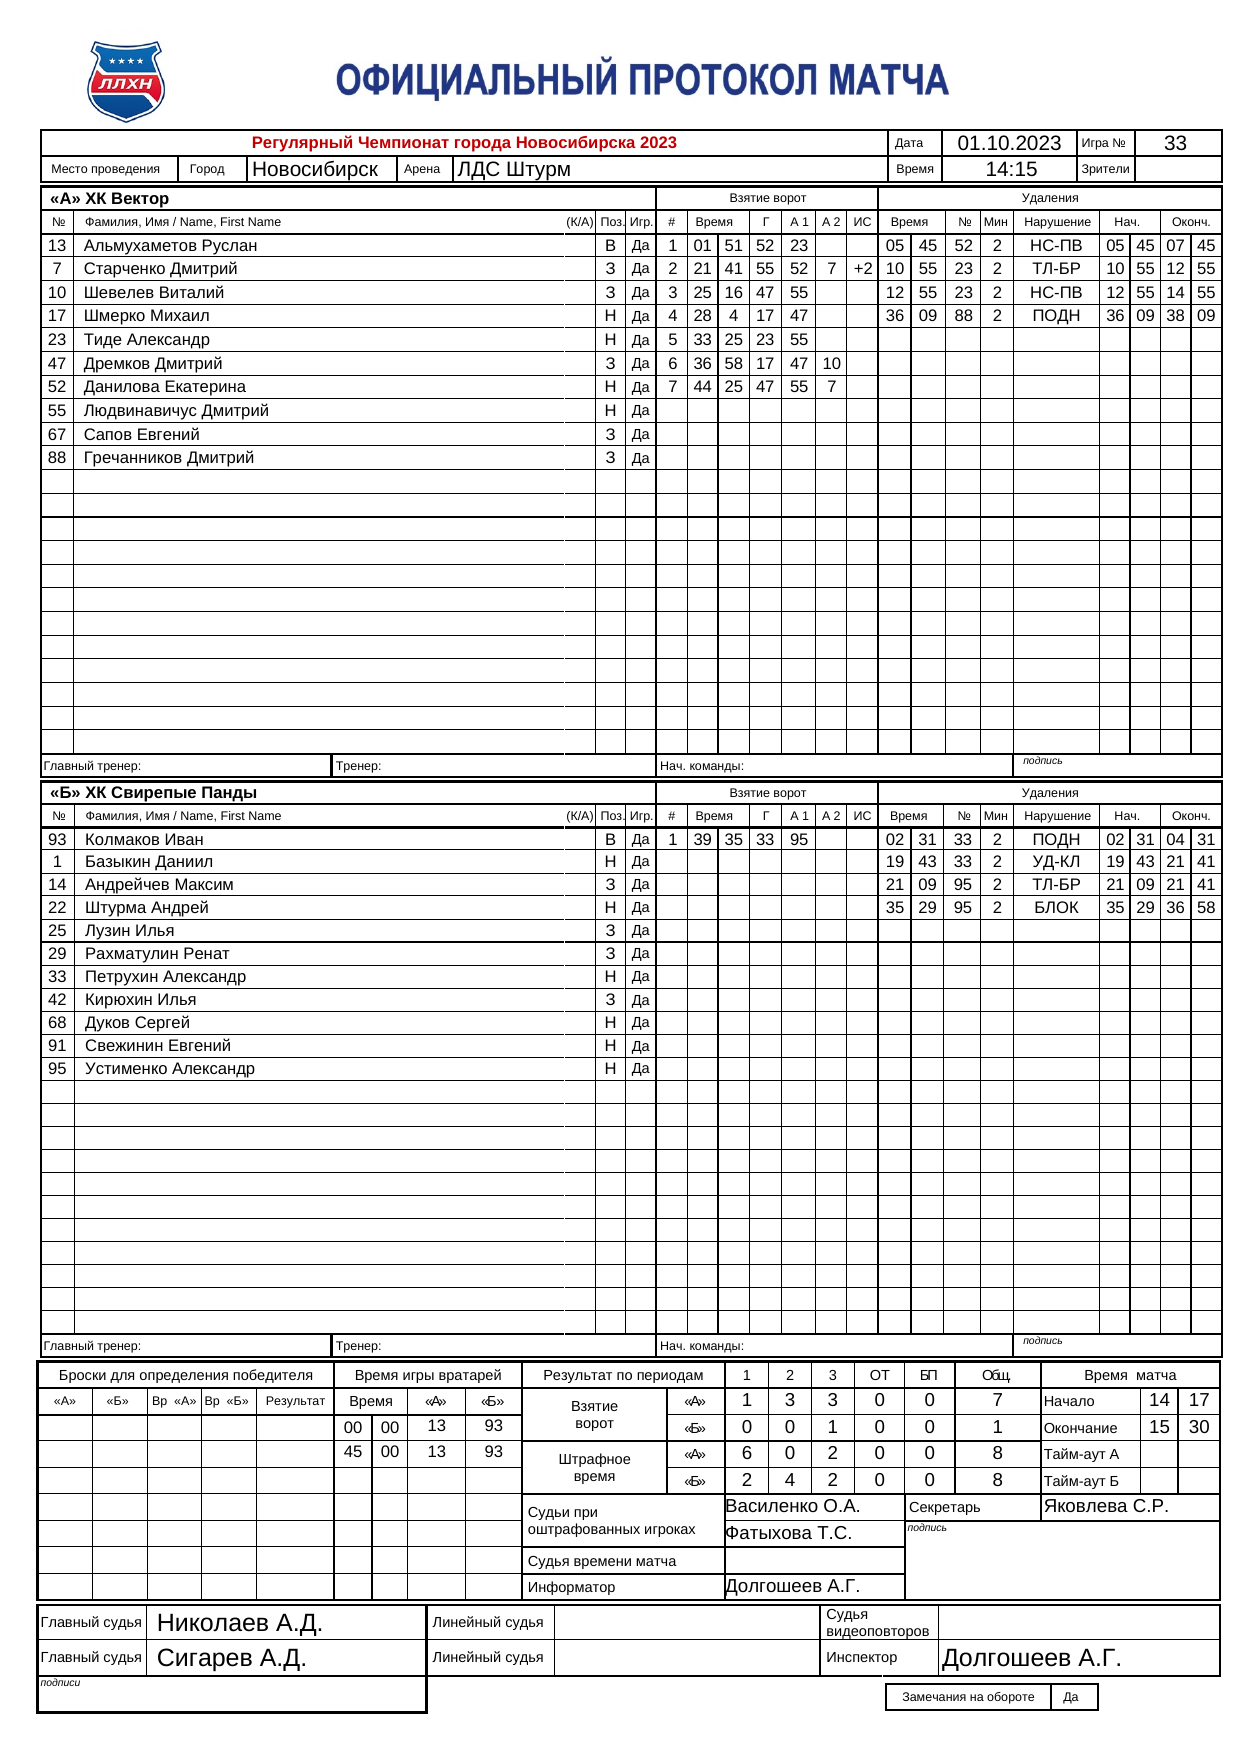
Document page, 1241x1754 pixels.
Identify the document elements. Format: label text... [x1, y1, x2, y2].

table_cell [719, 494, 749, 516]
table_cell [847, 565, 877, 587]
table_cell [879, 541, 910, 564]
table_cell [944, 1058, 980, 1079]
table_cell 39 [688, 829, 717, 849]
table_cell [946, 636, 980, 658]
table_cell [1141, 1468, 1177, 1493]
table_cell 44 [688, 376, 717, 398]
table_cell ИС [847, 805, 877, 826]
table_cell [657, 423, 687, 445]
table_cell [148, 1416, 201, 1440]
table_cell [74, 588, 564, 611]
table_cell 6 [726, 1442, 768, 1467]
table_cell Линейный судья [428, 1640, 554, 1675]
table_cell [1100, 352, 1129, 374]
table_cell [1161, 541, 1190, 564]
table_cell [847, 1081, 877, 1103]
table_cell [912, 1173, 943, 1195]
table_cell [944, 1288, 980, 1310]
table_cell [42, 1150, 74, 1172]
table_cell Яковлева С.Р. [1042, 1495, 1219, 1520]
table_cell [782, 874, 815, 895]
table_cell [816, 707, 846, 729]
table_cell [1161, 920, 1190, 941]
table_cell 22 [42, 896, 74, 918]
table_cell [1131, 446, 1160, 469]
table_cell 2 [981, 850, 1013, 872]
table_cell Лузин Илья [75, 920, 564, 941]
table_cell 52 [750, 235, 781, 256]
table_cell [1100, 1265, 1129, 1287]
table_cell Рахматулин Ренат [75, 943, 564, 964]
table_cell (К/А) [565, 805, 595, 826]
table_header Время игры вратарей [335, 1363, 521, 1387]
table_cell [688, 1196, 717, 1218]
table_cell 17 [1179, 1389, 1219, 1413]
table_cell [148, 1574, 201, 1599]
table_cell НС-ПВ [1014, 235, 1099, 256]
table_cell [946, 707, 980, 729]
table_cell Дуков Сергей [75, 1012, 564, 1033]
table_cell [688, 1150, 717, 1172]
table_cell «Б» [93, 1389, 147, 1413]
table_cell 0 [905, 1415, 954, 1440]
table_cell Тайм-аут А [1042, 1441, 1140, 1467]
table_cell [847, 305, 877, 327]
table_cell [912, 1288, 943, 1310]
table_cell [750, 1127, 781, 1149]
table_cell 47 [750, 376, 781, 398]
table_cell [1192, 989, 1221, 1011]
table_cell 25 [719, 328, 749, 351]
table_cell [879, 612, 910, 634]
table_header Взятие ворот [657, 783, 877, 803]
table_cell [688, 518, 717, 540]
table_cell [912, 399, 945, 422]
table_cell УД-КЛ [1014, 850, 1099, 872]
table_cell [42, 636, 73, 658]
table_cell [944, 943, 980, 964]
table_cell Окончание [1042, 1415, 1140, 1440]
table_cell [657, 1012, 687, 1033]
table_cell 28 [688, 305, 717, 327]
table_cell Вр «Б» [202, 1389, 256, 1413]
table_cell [148, 1494, 201, 1520]
table_cell ТЛ-БР [1014, 874, 1099, 895]
table_cell А 2 [816, 805, 846, 826]
table_cell 95 [944, 896, 980, 918]
table_cell [981, 565, 1013, 587]
table_cell [565, 943, 595, 964]
table_cell [1192, 659, 1221, 682]
table_cell [912, 423, 945, 445]
table_cell Оконч. [1161, 211, 1221, 233]
table_cell [750, 588, 781, 611]
table_cell [944, 1012, 980, 1033]
table_cell [1161, 470, 1190, 493]
table_cell [657, 1173, 687, 1195]
table_cell Да [626, 966, 655, 987]
table_cell № [946, 211, 980, 233]
table_cell [981, 1104, 1013, 1126]
table_cell 33 [944, 850, 980, 872]
table_cell [596, 541, 625, 564]
table_cell [782, 850, 815, 872]
table_cell [879, 1127, 910, 1149]
table_cell [42, 707, 73, 729]
table_cell [626, 541, 655, 564]
table_cell [1014, 1127, 1099, 1149]
table_cell [596, 1104, 625, 1126]
table_cell [816, 235, 846, 256]
table_cell [750, 541, 781, 564]
table_cell [42, 565, 73, 587]
table_cell [1014, 1104, 1099, 1126]
table_cell [1179, 1468, 1219, 1493]
table_cell [42, 1196, 74, 1218]
table_cell Свежинин Евгений [75, 1035, 564, 1057]
table_cell [719, 612, 749, 634]
table_cell [816, 541, 846, 564]
table_cell [626, 518, 655, 540]
table_cell 1 [812, 1415, 854, 1440]
table_cell Да [626, 989, 655, 1011]
table_cell Петрухин Александр [75, 966, 564, 987]
table_cell [688, 730, 717, 753]
table_cell Н [596, 376, 625, 398]
table_cell 4 [769, 1468, 811, 1493]
table_cell 23 [42, 328, 73, 351]
table_cell [565, 989, 595, 1011]
table_cell [1100, 588, 1129, 611]
table_cell 0 [769, 1442, 811, 1467]
table_cell [816, 874, 846, 895]
table_cell [719, 683, 749, 706]
table_cell [879, 518, 910, 540]
table_cell [1131, 1081, 1160, 1103]
table_cell [750, 683, 781, 706]
table_cell 13 [42, 235, 73, 256]
table_cell [1161, 588, 1190, 611]
table_cell [1161, 989, 1190, 1011]
table_cell [1192, 1012, 1221, 1033]
table_cell Н [596, 896, 625, 918]
table_cell [719, 1035, 749, 1057]
table_cell [565, 1265, 595, 1287]
table_cell [912, 943, 943, 964]
table_cell [408, 1494, 465, 1520]
table_cell [981, 423, 1013, 445]
table_cell [1100, 659, 1129, 682]
table_cell [596, 565, 625, 587]
table_cell «Б» [668, 1468, 724, 1493]
table_cell [944, 966, 980, 987]
table_cell [1192, 565, 1221, 587]
table_cell [981, 494, 1013, 516]
table_cell 35 [1100, 896, 1129, 918]
table_cell [1192, 423, 1221, 445]
table_cell [847, 235, 877, 256]
table_cell [1131, 1265, 1160, 1287]
table_cell [1192, 1196, 1221, 1218]
table_cell [946, 446, 980, 469]
table_cell 02 [879, 829, 910, 849]
table_cell [782, 494, 815, 516]
table_cell [879, 1219, 910, 1241]
table_cell [816, 1127, 846, 1149]
table_cell [750, 1035, 781, 1057]
table_cell 45 [912, 235, 945, 256]
table_cell [879, 943, 910, 964]
table_cell 55 [1192, 257, 1221, 280]
table_cell [596, 730, 625, 753]
table_cell 31 [1192, 829, 1221, 849]
table_cell [565, 1012, 595, 1033]
table_cell 93 [42, 829, 74, 849]
table_cell Да [626, 829, 655, 849]
table_cell Нач. команды: [657, 755, 1012, 776]
table_cell [1161, 659, 1190, 682]
table_cell Долгошеев А.Г. [726, 1575, 904, 1599]
table_cell [719, 1311, 749, 1333]
table_cell [816, 588, 846, 611]
table_cell [879, 1265, 910, 1287]
table_cell [981, 1081, 1013, 1103]
table_cell [1014, 588, 1099, 611]
table_cell 2 [981, 874, 1013, 895]
table_cell [565, 1035, 595, 1057]
table_cell Фатыхова Т.С. [726, 1521, 904, 1546]
table_cell [1014, 1035, 1099, 1057]
table_cell Главный судья [39, 1640, 146, 1675]
table_cell [847, 1288, 877, 1310]
table_cell Да [626, 399, 655, 422]
table_cell [847, 470, 877, 493]
table_cell [688, 1058, 717, 1079]
table_cell [1014, 636, 1099, 658]
table_cell [565, 683, 595, 706]
table_cell 12 [1161, 257, 1190, 280]
table_cell [981, 1265, 1013, 1287]
table_cell [944, 1219, 980, 1241]
table_cell [74, 470, 564, 493]
table_cell ЛДС Штурм [454, 157, 887, 181]
table_cell [946, 518, 980, 540]
table_cell № [944, 805, 980, 826]
table_cell [782, 1265, 815, 1287]
table_cell 0 [855, 1442, 904, 1467]
table_cell [782, 612, 815, 634]
table_cell [1131, 1012, 1160, 1033]
table_cell Арена [398, 157, 452, 181]
table_cell [981, 966, 1013, 987]
table_cell [912, 446, 945, 469]
table_cell [1192, 1311, 1221, 1333]
table_cell [816, 1265, 846, 1287]
table_cell [782, 659, 815, 682]
table_cell [782, 1150, 815, 1172]
table_cell [42, 1127, 74, 1149]
table_cell [565, 518, 595, 540]
table_cell Да [626, 281, 655, 303]
table_cell [335, 1468, 371, 1493]
table_cell [335, 1494, 371, 1520]
table_cell Да [626, 850, 655, 872]
table_cell 4 [657, 305, 687, 327]
table_cell [944, 1127, 980, 1149]
table_cell [74, 612, 564, 634]
table_cell [782, 541, 815, 564]
table_cell [202, 1416, 256, 1440]
table_cell [565, 1104, 595, 1126]
table_cell [1100, 1081, 1129, 1103]
table_cell [847, 518, 877, 540]
table_cell [75, 1173, 564, 1195]
table_cell [1014, 399, 1099, 422]
table_cell 36 [688, 352, 717, 374]
table_cell [750, 612, 781, 634]
table_cell [981, 1196, 1013, 1218]
table_cell [1192, 1288, 1221, 1310]
table_cell [657, 636, 687, 658]
table_cell [782, 1127, 815, 1149]
table_cell [1131, 1035, 1160, 1057]
table_cell [373, 1574, 407, 1599]
table_cell [750, 1242, 781, 1264]
table_cell З [596, 257, 625, 280]
table_cell [847, 1035, 877, 1057]
table_cell [1014, 494, 1099, 516]
table_cell [1014, 423, 1099, 445]
table_cell [42, 470, 73, 493]
table_cell 25 [719, 376, 749, 398]
table_cell [782, 636, 815, 658]
table_cell [657, 707, 687, 729]
table_cell [879, 683, 910, 706]
table_cell [1131, 1196, 1160, 1218]
table_header Игра № [1078, 131, 1134, 155]
table_cell [257, 1416, 333, 1440]
table_cell [688, 446, 717, 469]
table_cell Н [596, 399, 625, 422]
table_cell [782, 1104, 815, 1126]
table_cell 13 [408, 1441, 465, 1467]
table_cell [39, 1441, 92, 1467]
table_cell 67 [42, 423, 73, 445]
table_cell [1161, 1104, 1190, 1126]
table_cell [257, 1521, 333, 1546]
table_cell [75, 1288, 564, 1310]
table_cell [750, 1196, 781, 1218]
table_cell Долгошеев А.Г. [939, 1640, 1219, 1675]
table_cell [981, 1173, 1013, 1195]
table_cell [912, 1058, 943, 1079]
table_cell [1192, 966, 1221, 987]
table_cell [879, 1196, 910, 1218]
table_cell [750, 399, 781, 422]
table_cell [1161, 399, 1190, 422]
table_cell [657, 494, 687, 516]
table_cell [1014, 541, 1099, 564]
table_cell 14 [1141, 1389, 1177, 1413]
table_cell 23 [750, 328, 781, 351]
table_cell [1014, 943, 1099, 964]
table_cell [912, 612, 945, 634]
table_cell [981, 659, 1013, 682]
table_cell 25 [42, 920, 74, 941]
table_cell [657, 612, 687, 634]
table_cell [816, 966, 846, 987]
table_cell [1136, 157, 1221, 181]
table_cell [879, 376, 910, 398]
table_cell [1100, 1127, 1129, 1149]
table_cell 2 [981, 896, 1013, 918]
table_cell [1192, 1104, 1221, 1126]
table_cell [565, 541, 595, 564]
table_cell Да [626, 376, 655, 398]
table_cell [202, 1441, 256, 1467]
table_cell [93, 1574, 147, 1599]
table_cell Тиде Александр [74, 328, 564, 351]
table_cell [1100, 1035, 1129, 1057]
table_cell [688, 1104, 717, 1126]
table_cell [1100, 518, 1129, 540]
table_cell [1192, 494, 1221, 516]
table_cell [626, 1288, 655, 1310]
table_cell [719, 1288, 749, 1310]
table_cell [1192, 541, 1221, 564]
table_cell Да [626, 235, 655, 256]
table_cell [1192, 943, 1221, 964]
table_cell [1131, 423, 1160, 445]
table_cell Начало [1042, 1389, 1140, 1413]
table_cell [750, 1081, 781, 1103]
table_cell 7 [42, 257, 73, 280]
table_cell 93 [466, 1441, 521, 1467]
table_cell [1131, 966, 1160, 987]
table_cell [719, 850, 749, 872]
table_cell [782, 588, 815, 611]
table_cell [782, 423, 815, 445]
table_cell [750, 565, 781, 587]
table_cell 2 [981, 829, 1013, 849]
table_cell [565, 1311, 595, 1333]
table_cell [565, 707, 595, 729]
table_cell 05 [879, 235, 910, 256]
table_cell [847, 730, 877, 753]
table_cell 09 [1131, 874, 1160, 895]
table_cell 7 [816, 376, 846, 398]
table_cell [408, 1574, 465, 1599]
table_cell [944, 1311, 980, 1333]
table_cell [883, 1677, 1220, 1681]
table_cell [1100, 328, 1129, 351]
table_cell Нач. [1100, 805, 1160, 826]
table_cell [816, 494, 846, 516]
table_cell [750, 850, 781, 872]
table_cell [565, 1058, 595, 1079]
table_cell (К/А) [565, 211, 595, 233]
table_cell 1 [657, 235, 687, 256]
table_cell З [596, 423, 625, 445]
table_cell [596, 518, 625, 540]
table_cell [565, 257, 595, 280]
table_cell ПОДН [1014, 305, 1099, 327]
table_cell 52 [946, 235, 980, 256]
table_cell [847, 829, 877, 849]
table_cell [626, 1265, 655, 1287]
table_cell [981, 1242, 1013, 1264]
table_cell [816, 1058, 846, 1079]
table_cell [75, 1219, 564, 1241]
table_cell 23 [946, 257, 980, 280]
table_cell [75, 1081, 564, 1103]
table_cell [42, 1311, 74, 1333]
table_cell Оконч. [1161, 805, 1221, 826]
table_cell 21 [879, 874, 910, 895]
table_cell [688, 636, 717, 658]
table_cell [202, 1574, 256, 1599]
table_cell [42, 1288, 74, 1310]
table_cell [93, 1468, 147, 1493]
table_cell 38 [1161, 305, 1190, 327]
table_cell [782, 943, 815, 964]
table_cell [1131, 683, 1160, 706]
table_cell Главный тренер: [42, 755, 330, 776]
table_cell [148, 1521, 201, 1546]
table_cell [202, 1494, 256, 1520]
table_cell [816, 943, 846, 964]
table_cell [1192, 636, 1221, 658]
table_cell [782, 399, 815, 422]
table_cell НС-ПВ [1014, 281, 1099, 303]
table_cell [719, 636, 749, 658]
table_cell [626, 1242, 655, 1264]
table_header 2 [769, 1363, 811, 1387]
table_cell Да [626, 446, 655, 469]
table_cell 30 [1179, 1415, 1219, 1440]
table_cell [1131, 659, 1160, 682]
table_cell [750, 636, 781, 658]
table_cell [879, 730, 910, 753]
table_cell [719, 423, 749, 445]
table_cell [688, 874, 717, 895]
table_cell Г [750, 211, 781, 233]
table_cell ИС [847, 211, 877, 233]
table_cell [912, 1012, 943, 1033]
table_cell Игр. [626, 211, 655, 233]
table_cell [847, 966, 877, 987]
table_cell [688, 470, 717, 493]
table_cell [1014, 920, 1099, 941]
table_cell [596, 494, 625, 516]
table_cell [912, 541, 945, 564]
table_cell [42, 494, 73, 516]
table_cell Штрафное время [523, 1442, 666, 1493]
table_cell «Б » [466, 1389, 521, 1413]
table_cell [782, 1173, 815, 1195]
table_cell [1192, 1150, 1221, 1172]
table_cell [719, 730, 749, 753]
table_cell 23 [946, 281, 980, 303]
table_cell [688, 1288, 717, 1310]
table_cell [202, 1468, 256, 1493]
table_cell [946, 328, 980, 351]
table_cell [75, 1242, 564, 1264]
table_cell 95 [944, 874, 980, 895]
table_cell [816, 989, 846, 1011]
table_cell 33 [688, 328, 717, 351]
table_cell [847, 1265, 877, 1287]
table_cell [847, 1127, 877, 1149]
table_cell [1192, 612, 1221, 634]
table_cell 3 [657, 281, 687, 303]
table_cell 25 [688, 281, 717, 303]
table_cell [782, 989, 815, 1011]
table_cell «А» [408, 1389, 465, 1413]
table_cell [688, 494, 717, 516]
table_cell [1014, 328, 1099, 351]
table_cell [912, 376, 945, 398]
table_cell [42, 683, 73, 706]
table_cell Нач. [1100, 211, 1160, 233]
table_cell [688, 683, 717, 706]
table_cell [466, 1574, 521, 1599]
table_cell [657, 470, 687, 493]
table_cell [626, 1127, 655, 1149]
table_cell [879, 1081, 910, 1103]
table_cell Время [889, 157, 941, 181]
table_cell [626, 565, 655, 587]
table_cell [1100, 399, 1129, 422]
table_cell [847, 1058, 877, 1079]
table_cell [1161, 1058, 1190, 1079]
table_cell [1192, 730, 1221, 753]
table_cell [879, 989, 910, 1011]
table_cell Мин [981, 805, 1013, 826]
table_cell 05 [1100, 235, 1129, 256]
table_cell [1131, 565, 1160, 587]
table_cell [657, 1081, 687, 1103]
table_cell [912, 1150, 943, 1172]
table_cell [565, 730, 595, 753]
table_cell [847, 1196, 877, 1218]
table_cell [1014, 1081, 1099, 1103]
table_cell 2 [657, 257, 687, 280]
table_cell подпись [906, 1522, 1219, 1599]
table_cell 00 [373, 1441, 407, 1467]
table_cell [981, 943, 1013, 964]
table_cell 10 [879, 257, 910, 280]
table_cell [912, 588, 945, 611]
table_cell [596, 1242, 625, 1264]
table_cell [912, 1196, 943, 1218]
table_cell [879, 636, 910, 658]
table_cell [657, 683, 687, 706]
table_cell [565, 470, 595, 493]
table_cell [596, 1311, 625, 1333]
table_cell [1014, 1219, 1099, 1241]
table_cell [596, 636, 625, 658]
table_cell Тренер: [333, 755, 655, 776]
table_cell [1131, 376, 1160, 398]
table_cell [39, 1416, 92, 1440]
table_cell [373, 1521, 407, 1546]
table_cell подпись [1014, 1335, 1221, 1356]
table_cell [816, 683, 846, 706]
table_cell [39, 1468, 92, 1493]
table_cell 33 [42, 966, 74, 987]
table_cell Инспектор [821, 1640, 938, 1675]
table_cell [565, 423, 595, 445]
table_cell [1100, 730, 1129, 753]
table_cell [688, 943, 717, 964]
table_cell Н [596, 305, 625, 327]
table_cell [912, 1242, 943, 1264]
table_cell [981, 1058, 1013, 1079]
table_cell [596, 683, 625, 706]
table_cell 36 [1100, 305, 1129, 327]
table_cell [782, 518, 815, 540]
table_cell Место проведения [42, 157, 177, 181]
table_cell 17 [750, 352, 781, 374]
table_cell [879, 399, 910, 422]
table_cell [1131, 494, 1160, 516]
table_cell [816, 1104, 846, 1126]
table_cell [912, 1219, 943, 1241]
table_cell [1131, 518, 1160, 540]
table_cell Время [879, 805, 943, 826]
table_cell [93, 1494, 147, 1520]
table_cell [912, 730, 945, 753]
table_cell [565, 446, 595, 469]
table_cell 0 [855, 1415, 904, 1440]
table_cell [981, 1012, 1013, 1033]
table_cell [981, 636, 1013, 658]
table_cell [1192, 352, 1221, 374]
table_cell [719, 989, 749, 1011]
table_cell [1161, 636, 1190, 658]
table_cell [847, 874, 877, 895]
table_cell [565, 494, 595, 516]
table_cell [688, 659, 717, 682]
table_cell [1131, 328, 1160, 351]
table_cell [74, 494, 564, 516]
table_cell [912, 518, 945, 540]
table_cell [719, 565, 749, 587]
table_cell [847, 328, 877, 351]
table_cell «А» [668, 1389, 724, 1413]
table_cell 55 [1131, 281, 1160, 303]
table_cell [719, 659, 749, 682]
table_cell [879, 1058, 910, 1079]
table_cell 23 [782, 235, 815, 256]
table_cell [719, 1150, 749, 1172]
table_cell [565, 612, 595, 634]
table_cell 12 [879, 281, 910, 303]
table_cell [879, 494, 910, 516]
table_cell [75, 1196, 564, 1218]
table_cell [657, 518, 687, 540]
table_cell 45 [335, 1441, 371, 1467]
table_cell [657, 588, 687, 611]
table_cell [946, 470, 980, 493]
table_cell Зрители [1078, 157, 1134, 181]
table_cell [981, 518, 1013, 540]
table_cell [626, 1081, 655, 1103]
table_cell Н [596, 328, 625, 351]
table_cell [1161, 376, 1190, 398]
table_cell [750, 989, 781, 1011]
table_cell 4 [719, 305, 749, 327]
table_cell 1 [956, 1415, 1040, 1440]
table_cell [1192, 328, 1221, 351]
table_cell подписи [39, 1677, 425, 1711]
table_cell Н [596, 1058, 625, 1079]
table_cell [1100, 636, 1129, 658]
table_header Общ. [956, 1363, 1040, 1387]
table_cell [596, 1196, 625, 1218]
table_cell [74, 659, 564, 682]
table_cell [847, 1104, 877, 1126]
table_cell [1131, 943, 1160, 964]
table_cell [981, 1150, 1013, 1172]
table_cell [750, 659, 781, 682]
table_cell [1192, 1081, 1221, 1103]
table_cell 45 [1192, 235, 1221, 256]
table_cell 2 [812, 1442, 854, 1467]
table_cell 14 [42, 874, 74, 895]
table_cell 33 [750, 829, 781, 849]
table_cell [1161, 1265, 1190, 1287]
table_cell [565, 399, 595, 422]
table_cell Главный судья [39, 1606, 146, 1639]
table_cell [688, 1219, 717, 1241]
table_cell 36 [1161, 896, 1190, 918]
table_cell [879, 352, 910, 374]
table_cell [626, 1173, 655, 1195]
table_cell [879, 1242, 910, 1264]
table_cell [912, 920, 943, 941]
table_cell [1161, 1081, 1190, 1103]
table_cell [944, 1081, 980, 1103]
table_cell [750, 943, 781, 964]
table_cell [816, 470, 846, 493]
table_cell [879, 470, 910, 493]
table_cell 88 [42, 446, 73, 469]
table_cell [39, 1494, 92, 1520]
table_cell В [596, 829, 625, 849]
table_cell [719, 707, 749, 729]
table_cell [1100, 423, 1129, 445]
table_header Замечания на обороте [887, 1685, 1050, 1709]
table_cell [912, 470, 945, 493]
table_cell № [42, 211, 73, 233]
table_cell [981, 1219, 1013, 1241]
table_cell 35 [879, 896, 910, 918]
table_header «А» ХК Вектор [42, 188, 655, 209]
table_cell [944, 1035, 980, 1057]
table_cell [657, 446, 687, 469]
table_cell [42, 541, 73, 564]
table_cell Да [626, 896, 655, 918]
table_cell 55 [782, 376, 815, 398]
table_cell 45 [1131, 235, 1160, 256]
table_cell [1192, 683, 1221, 706]
table_cell 2 [726, 1468, 768, 1493]
table_cell [981, 541, 1013, 564]
table_cell [1100, 541, 1129, 564]
table_cell [408, 1521, 465, 1546]
table_cell [466, 1521, 521, 1546]
table_cell [946, 659, 980, 682]
table_cell [373, 1547, 407, 1573]
table_cell [596, 1173, 625, 1195]
table_cell [74, 541, 564, 564]
table_cell [565, 305, 595, 327]
table_cell [565, 920, 595, 941]
table_cell [1100, 1288, 1129, 1310]
table_cell [1014, 1058, 1099, 1079]
table_cell [565, 636, 595, 658]
table_header Броски для определения победителя [39, 1363, 333, 1387]
table_cell [816, 518, 846, 540]
table_cell 93 [466, 1416, 521, 1440]
table_cell 91 [42, 1035, 74, 1057]
table_cell [879, 1035, 910, 1057]
picture [5, 28, 1179, 129]
table_cell БЛОК [1014, 896, 1099, 918]
table_cell 0 [855, 1468, 904, 1493]
table_cell 21 [688, 257, 717, 280]
table_cell [657, 1242, 687, 1264]
table_cell [1161, 1196, 1190, 1218]
table_cell [782, 1311, 815, 1333]
table_cell [879, 1311, 910, 1333]
table_cell [981, 376, 1013, 398]
table_cell [657, 1104, 687, 1126]
table_cell [657, 730, 687, 753]
table_cell [912, 1104, 943, 1126]
table_cell [1131, 1311, 1160, 1333]
table_cell [1192, 518, 1221, 540]
table_cell [1131, 730, 1160, 753]
table_cell [1161, 1127, 1190, 1149]
table_cell [1141, 1441, 1177, 1467]
table_cell [847, 494, 877, 516]
table_cell [879, 659, 910, 682]
table_cell [1131, 612, 1160, 634]
table_cell [565, 1219, 595, 1241]
table_header Удаления [879, 188, 1221, 209]
table_cell Время [688, 805, 749, 826]
table_cell [688, 588, 717, 611]
table_header 33 [1136, 131, 1221, 155]
table_cell «А» [39, 1389, 92, 1413]
table_cell [944, 1196, 980, 1218]
table_cell [626, 730, 655, 753]
table_header Регулярный Чемпионат города Новосибирска 2023 [42, 131, 887, 155]
table_cell [1161, 707, 1190, 729]
table_cell [750, 518, 781, 540]
table_cell [879, 707, 910, 729]
table_cell [816, 730, 846, 753]
table_cell [981, 1288, 1013, 1310]
table_cell [912, 352, 945, 374]
table_cell [719, 943, 749, 964]
table_cell [847, 989, 877, 1011]
table_cell 68 [42, 1012, 74, 1033]
table_cell [816, 1219, 846, 1241]
table_cell [42, 1173, 74, 1195]
table_cell [596, 1219, 625, 1241]
table_cell [1131, 1173, 1160, 1195]
table_header 1 [726, 1363, 768, 1387]
table_cell 2 [812, 1468, 854, 1493]
table_cell [1131, 1150, 1160, 1172]
table_cell Вр «А» [148, 1389, 201, 1413]
table_cell [1100, 1104, 1129, 1126]
table_cell [1161, 1035, 1190, 1057]
table_cell 55 [1131, 257, 1160, 280]
table_cell [816, 1173, 846, 1195]
table_cell Новосибирск [248, 157, 396, 181]
table_header 01.10.2023 [943, 131, 1076, 155]
table_cell 29 [42, 943, 74, 964]
table_cell [565, 565, 595, 587]
table_cell 09 [1131, 305, 1160, 327]
table_cell [42, 612, 73, 634]
table_cell [42, 1081, 74, 1103]
table_cell [782, 1242, 815, 1264]
table_cell [1014, 1242, 1099, 1264]
table_cell [719, 518, 749, 540]
table_cell [750, 1311, 781, 1333]
table_cell [750, 1058, 781, 1079]
table_cell [596, 588, 625, 611]
table_cell [719, 896, 749, 918]
table_cell Н [596, 850, 625, 872]
table_cell [750, 1012, 781, 1033]
table_cell [75, 1265, 564, 1287]
table_cell [565, 235, 595, 256]
table_cell [335, 1547, 371, 1573]
table_header «Б» ХК Свирепые Панды [42, 783, 655, 803]
table_cell [1014, 352, 1099, 374]
table_cell Да [626, 328, 655, 351]
table_cell [626, 683, 655, 706]
table_cell [847, 1219, 877, 1241]
table_cell 5 [657, 328, 687, 351]
table_cell [1100, 920, 1129, 941]
table_cell [719, 446, 749, 469]
table_cell [912, 328, 945, 351]
table_cell 55 [912, 281, 945, 303]
table_cell [912, 1311, 943, 1333]
table_cell [981, 612, 1013, 634]
table_cell [782, 1035, 815, 1057]
table_cell Да [626, 352, 655, 374]
table_cell [74, 683, 564, 706]
table_cell [148, 1441, 201, 1467]
table_cell 2 [981, 235, 1013, 256]
table_cell Альмухаметов Руслан [74, 235, 564, 256]
table_cell 09 [912, 305, 945, 327]
table_cell [816, 612, 846, 634]
table_cell [565, 829, 595, 849]
table_cell [565, 1150, 595, 1172]
table_cell Да [626, 423, 655, 445]
table_cell [408, 1468, 465, 1493]
table_cell [657, 1150, 687, 1172]
table_cell [688, 896, 717, 918]
table_cell № [42, 805, 74, 826]
table_cell [750, 1150, 781, 1172]
table_cell [816, 328, 846, 351]
table_cell [1100, 565, 1129, 587]
table_cell [912, 1127, 943, 1149]
table_cell [1014, 612, 1099, 634]
table_cell Да [626, 305, 655, 327]
table_cell [750, 966, 781, 987]
table_cell [1131, 1219, 1160, 1241]
table_cell Кирюхин Илья [75, 989, 564, 1011]
table_cell [879, 1150, 910, 1172]
table_cell [39, 1574, 92, 1599]
table_cell Старченко Дмитрий [74, 257, 564, 280]
table_cell [782, 470, 815, 493]
table_cell «Б» [668, 1415, 724, 1440]
table_cell [565, 1288, 595, 1310]
table_cell [912, 494, 945, 516]
table_cell [944, 920, 980, 941]
table_cell [719, 588, 749, 611]
table_cell [816, 281, 846, 303]
table_cell [657, 943, 687, 964]
table_cell Результат [257, 1389, 333, 1413]
table_cell [946, 730, 980, 753]
table_cell 47 [42, 352, 73, 374]
table_cell 47 [750, 281, 781, 303]
table_cell [1161, 1173, 1190, 1195]
table_cell 55 [42, 399, 73, 422]
table_cell [847, 352, 877, 374]
table_cell [847, 588, 877, 611]
table_cell [719, 966, 749, 987]
table_cell [565, 1173, 595, 1195]
table_cell [1100, 1219, 1129, 1241]
table_cell Людвинавичус Дмитрий [74, 399, 564, 422]
table_cell [626, 1196, 655, 1218]
table_cell [879, 328, 910, 351]
table_cell Судьи при оштрафованных игроках [523, 1495, 724, 1546]
table_cell [847, 1242, 877, 1264]
table_cell [1100, 1173, 1129, 1195]
table_cell [148, 1547, 201, 1573]
table_cell [750, 1104, 781, 1126]
table_cell [981, 328, 1013, 351]
table_cell [1131, 1104, 1160, 1126]
table_cell [981, 352, 1013, 374]
table_cell 43 [912, 850, 943, 872]
table_cell 55 [782, 328, 815, 351]
table_cell [750, 896, 781, 918]
table_cell [750, 1288, 781, 1310]
table_header Взятие ворот [657, 188, 877, 209]
table_cell Тренер: [333, 1335, 655, 1356]
table_cell [912, 1265, 943, 1287]
table_cell [1192, 1058, 1221, 1079]
table_cell З [596, 874, 625, 895]
table_cell Информатор [523, 1575, 724, 1599]
table_cell [981, 920, 1013, 941]
table_cell [626, 470, 655, 493]
table_cell [981, 1127, 1013, 1149]
table_cell 7 [816, 257, 846, 280]
table_cell Секретарь [906, 1495, 1040, 1520]
table_cell [1161, 1288, 1190, 1310]
table_cell [657, 1311, 687, 1333]
table_cell [946, 423, 980, 445]
table_cell [912, 707, 945, 729]
table_cell [1192, 1035, 1221, 1057]
table_cell [816, 1311, 846, 1333]
table_cell Базыкин Даниил [75, 850, 564, 872]
table_cell [335, 1574, 371, 1599]
table_cell 88 [946, 305, 980, 327]
table_cell [596, 1081, 625, 1103]
table_cell 2 [981, 305, 1013, 327]
table_cell [688, 399, 717, 422]
table_cell [944, 989, 980, 1011]
table_cell З [596, 281, 625, 303]
table_cell Время [335, 1389, 407, 1413]
table_cell [879, 1012, 910, 1033]
table_cell [1161, 446, 1190, 469]
table_cell [816, 446, 846, 469]
table_cell 41 [1192, 850, 1221, 872]
table_cell 95 [782, 829, 815, 849]
table_cell [688, 612, 717, 634]
table_cell [373, 1494, 407, 1520]
table_cell [93, 1547, 147, 1573]
table_cell 55 [750, 257, 781, 280]
table_cell [1100, 1012, 1129, 1033]
table_cell [719, 1127, 749, 1149]
table_cell [1100, 1242, 1129, 1264]
table_cell [1014, 1150, 1099, 1172]
table_cell [816, 1288, 846, 1310]
table_cell 16 [719, 281, 749, 303]
table_cell [816, 659, 846, 682]
table_cell [1131, 470, 1160, 493]
table_cell [1192, 1219, 1221, 1241]
table_cell 1 [726, 1389, 768, 1413]
table_cell З [596, 989, 625, 1011]
table_cell [981, 683, 1013, 706]
table_cell [847, 541, 877, 564]
table_cell 41 [1192, 874, 1221, 895]
table_cell [1161, 352, 1190, 374]
table_cell [1161, 730, 1190, 753]
table_cell Фамилия, Имя / Name, First Name [74, 211, 565, 233]
table_cell [782, 1288, 815, 1310]
table_cell [946, 565, 980, 587]
table_cell 55 [782, 281, 815, 303]
table_cell Линейный судья [428, 1606, 554, 1639]
table_cell [1014, 730, 1099, 753]
table_cell Нарушение [1014, 805, 1099, 826]
table_cell 19 [879, 850, 910, 872]
table_cell [1100, 683, 1129, 706]
table_cell 07 [1161, 235, 1190, 256]
table_cell [565, 352, 595, 374]
table_cell [946, 352, 980, 374]
table_cell [719, 1196, 749, 1218]
table_cell [816, 423, 846, 445]
table_cell [1100, 989, 1129, 1011]
table_cell [1100, 1196, 1129, 1218]
table_cell [782, 1081, 815, 1103]
table_cell [782, 1196, 815, 1218]
table_cell [466, 1468, 521, 1493]
table_cell [596, 470, 625, 493]
table_cell З [596, 943, 625, 964]
table_cell [816, 1196, 846, 1218]
table_cell [1131, 1058, 1160, 1079]
table_cell [1131, 1242, 1160, 1264]
table_cell [688, 966, 717, 987]
table_cell 00 [335, 1416, 371, 1440]
table_cell [688, 565, 717, 587]
table_cell 52 [782, 257, 815, 280]
table_cell А 1 [782, 805, 815, 826]
table_cell [1192, 588, 1221, 611]
table_cell [565, 1196, 595, 1218]
table_cell [912, 966, 943, 987]
table_cell 21 [1100, 874, 1129, 895]
table_cell 55 [912, 257, 945, 280]
table_cell [1100, 943, 1129, 964]
table_cell 2 [981, 281, 1013, 303]
table_cell [719, 920, 749, 941]
table_cell [912, 659, 945, 682]
table_cell [782, 1012, 815, 1033]
table_cell [1014, 659, 1099, 682]
table_cell В [596, 235, 625, 256]
table_cell 58 [719, 352, 749, 374]
table_cell Н [596, 1035, 625, 1057]
table_cell [1100, 1311, 1129, 1333]
table_cell [946, 376, 980, 398]
table_cell [657, 1288, 687, 1310]
table_cell [816, 565, 846, 587]
table_cell [42, 588, 73, 611]
table_cell [847, 920, 877, 941]
table_cell 15 [1141, 1415, 1177, 1440]
table_cell 00 [373, 1416, 407, 1440]
table_cell [847, 896, 877, 918]
table_cell 19 [1100, 850, 1129, 872]
table_cell [1161, 565, 1190, 587]
table_cell [148, 1468, 201, 1493]
table_cell [1100, 1150, 1129, 1172]
table_cell [93, 1521, 147, 1546]
table_cell [847, 850, 877, 872]
table_cell 41 [719, 257, 749, 280]
table_header БП [905, 1363, 954, 1387]
table_cell [981, 730, 1013, 753]
table_cell 31 [1131, 829, 1160, 849]
table_cell [688, 850, 717, 872]
table_cell [816, 1035, 846, 1057]
table_cell Да [626, 874, 655, 895]
table_cell [816, 850, 846, 872]
table_cell [257, 1547, 333, 1573]
table_cell [626, 707, 655, 729]
table_cell подпись [1014, 755, 1221, 776]
table_cell [946, 683, 980, 706]
table_cell [912, 1081, 943, 1103]
table_cell [879, 1288, 910, 1310]
table_cell [1161, 943, 1190, 964]
table_cell Шевелев Виталий [74, 281, 564, 303]
table_cell [816, 829, 846, 849]
table_cell [879, 423, 910, 445]
table_cell [981, 707, 1013, 729]
table_cell [946, 612, 980, 634]
table_cell [750, 730, 781, 753]
table_cell [688, 541, 717, 564]
table_cell [1192, 376, 1221, 398]
table_cell [912, 636, 945, 658]
table_cell [1161, 1150, 1190, 1172]
table_cell 01 [688, 235, 717, 256]
table_cell Дремков Дмитрий [74, 352, 564, 374]
table_cell Да [626, 943, 655, 964]
table_cell 21 [1161, 850, 1190, 872]
table_cell [74, 565, 564, 587]
table_cell [688, 1035, 717, 1057]
table_cell 35 [719, 829, 749, 849]
table_cell [626, 612, 655, 634]
table_cell 3 [812, 1389, 854, 1413]
table_cell [1014, 1288, 1099, 1310]
table_cell [719, 1012, 749, 1033]
table_cell [750, 1173, 781, 1195]
table_cell [981, 989, 1013, 1011]
table_cell Н [596, 1012, 625, 1033]
table_cell [657, 1127, 687, 1149]
table_cell [1192, 1127, 1221, 1149]
table_cell [688, 1265, 717, 1287]
table_cell [626, 659, 655, 682]
table_cell [944, 1150, 980, 1172]
table_cell [202, 1521, 256, 1546]
table_cell [657, 1219, 687, 1241]
table_cell [719, 1242, 749, 1264]
table_cell Сапов Евгений [74, 423, 564, 445]
table_cell [565, 1127, 595, 1149]
table_cell [719, 541, 749, 564]
table_cell Шмерко Михаил [74, 305, 564, 327]
table_cell [42, 1219, 74, 1241]
table_cell [847, 423, 877, 445]
table_cell [750, 1265, 781, 1287]
table_cell [1014, 966, 1099, 987]
table_cell [946, 494, 980, 516]
table_cell [688, 1311, 717, 1333]
table_cell 58 [1192, 896, 1221, 918]
table_cell [75, 1150, 564, 1172]
table_cell [981, 470, 1013, 493]
table_cell [688, 1081, 717, 1103]
table_cell 14 [1161, 281, 1190, 303]
table_cell 8 [956, 1468, 1040, 1493]
table_cell [847, 683, 877, 706]
table_cell [626, 588, 655, 611]
table_cell [1100, 376, 1129, 398]
table_cell [1014, 1173, 1099, 1195]
table_cell [1192, 1242, 1221, 1264]
table_cell [626, 1150, 655, 1172]
table_cell [1014, 565, 1099, 587]
table_cell [1161, 1012, 1190, 1033]
table_cell Василенко О.А. [726, 1495, 904, 1520]
table_cell «А» [668, 1442, 724, 1467]
table_cell [782, 896, 815, 918]
table_cell [596, 1288, 625, 1310]
table_cell [879, 588, 910, 611]
table_cell [1161, 1242, 1190, 1264]
table_cell [657, 565, 687, 587]
table_cell 17 [750, 305, 781, 327]
table_cell [719, 1173, 749, 1195]
table_cell [1192, 707, 1221, 729]
table_cell Поз. [596, 211, 625, 233]
table_cell [428, 1677, 882, 1711]
table_cell 43 [1131, 850, 1160, 872]
table_cell [939, 1606, 1219, 1639]
table_cell [1179, 1441, 1219, 1467]
table_cell 10 [1100, 257, 1129, 280]
table_cell [657, 920, 687, 941]
table_cell [1100, 612, 1129, 634]
table_cell З [596, 446, 625, 469]
table_cell [1161, 683, 1190, 706]
table_cell [1192, 446, 1221, 469]
table_cell [1014, 376, 1099, 398]
table_cell Тайм-аут Б [1042, 1468, 1140, 1493]
table_header 3 [812, 1363, 854, 1387]
table_cell [657, 1265, 687, 1287]
table_cell [719, 1058, 749, 1079]
table_cell [981, 399, 1013, 422]
table_cell [565, 588, 595, 611]
table_cell [912, 989, 943, 1011]
table_cell 42 [42, 989, 74, 1011]
table_cell 36 [879, 305, 910, 327]
table_cell [816, 1012, 846, 1033]
table_cell 21 [1161, 874, 1190, 895]
table_cell [879, 920, 910, 941]
table_cell Игр. [626, 805, 655, 826]
table_cell Колмаков Иван [75, 829, 564, 849]
table_cell [816, 399, 846, 422]
table_cell [565, 281, 595, 303]
table_cell Взятие ворот [523, 1389, 666, 1440]
table_cell [93, 1441, 147, 1467]
table_cell З [596, 352, 625, 374]
table_cell Нарушение [1014, 211, 1099, 233]
table_cell [816, 1081, 846, 1103]
table_cell [626, 1311, 655, 1333]
table_cell [816, 636, 846, 658]
table_cell [782, 446, 815, 469]
table_cell [565, 1242, 595, 1264]
table_cell [1100, 494, 1129, 516]
table_cell [1131, 636, 1160, 658]
table_cell [565, 1081, 595, 1103]
table_cell [750, 1219, 781, 1241]
table_cell 0 [769, 1415, 811, 1440]
table_cell З [596, 920, 625, 941]
table_cell Судья времени матча [523, 1548, 724, 1573]
table_cell [42, 518, 73, 540]
table_cell 1 [42, 850, 74, 872]
table_cell [847, 1012, 877, 1033]
table_cell ТЛ-БР [1014, 257, 1099, 280]
table_cell [1014, 1311, 1099, 1333]
table_cell [1161, 518, 1190, 540]
table_cell Да [626, 257, 655, 280]
table_cell [879, 966, 910, 987]
table_cell [847, 612, 877, 634]
table_cell [847, 707, 877, 729]
table_cell [719, 1219, 749, 1241]
table_cell [944, 1242, 980, 1264]
table_cell [1014, 989, 1099, 1011]
table_cell [1100, 470, 1129, 493]
table_cell [74, 730, 564, 753]
table_cell [847, 1150, 877, 1172]
table_cell 3 [769, 1389, 811, 1413]
table_cell [1161, 494, 1190, 516]
table_cell 04 [1161, 829, 1190, 849]
table_cell 6 [657, 352, 687, 374]
table_cell [782, 1058, 815, 1079]
table_cell [39, 1547, 92, 1573]
table_cell Штурма Андрей [75, 896, 564, 918]
table_cell [657, 850, 687, 872]
table_cell [726, 1548, 904, 1573]
table_cell Да [626, 920, 655, 941]
table_cell [657, 1196, 687, 1218]
table_cell [626, 636, 655, 658]
table_cell [1014, 707, 1099, 729]
table_cell [1131, 588, 1160, 611]
table_cell [847, 659, 877, 682]
table_cell [42, 1265, 74, 1287]
table_cell [719, 1265, 749, 1287]
table_cell [596, 1150, 625, 1172]
table_cell [750, 470, 781, 493]
table_cell [750, 423, 781, 445]
table_cell Николаев А.Д. [147, 1606, 425, 1639]
table_cell [912, 1035, 943, 1057]
table_cell [1161, 423, 1190, 445]
table_cell 10 [816, 352, 846, 374]
table_cell 7 [657, 376, 687, 398]
table_cell [750, 874, 781, 895]
table_cell [408, 1547, 465, 1573]
table_cell 13 [408, 1416, 465, 1440]
table_cell [688, 1242, 717, 1264]
table_cell [657, 1035, 687, 1057]
table_cell [466, 1547, 521, 1573]
table_cell [944, 1265, 980, 1287]
table_cell А 1 [782, 211, 815, 233]
table_cell 0 [905, 1389, 954, 1413]
table_cell [565, 376, 595, 398]
table_cell 12 [1100, 281, 1129, 303]
table_cell [39, 1521, 92, 1546]
table_cell [373, 1468, 407, 1493]
table_cell Да [626, 1058, 655, 1079]
table_cell [782, 966, 815, 987]
table_cell 2 [981, 257, 1013, 280]
table_cell [782, 730, 815, 753]
table_cell [719, 1081, 749, 1103]
table_cell Главный тренер: [42, 1335, 330, 1356]
table_cell 8 [956, 1442, 1040, 1467]
table_cell Мин [981, 211, 1013, 233]
table_cell Андрейчев Максим [75, 874, 564, 895]
table_cell [1100, 966, 1129, 987]
table_cell Н [596, 966, 625, 987]
table_cell [1100, 1058, 1129, 1079]
table_cell [565, 659, 595, 682]
table_cell 0 [726, 1415, 768, 1440]
table_cell [981, 446, 1013, 469]
table_cell [1014, 446, 1099, 469]
table_cell [1131, 1288, 1160, 1310]
table_cell [75, 1311, 564, 1333]
table_cell [1192, 1173, 1221, 1195]
table_cell [912, 565, 945, 587]
table_cell Устименко Александр [75, 1058, 564, 1079]
table_cell [596, 1265, 625, 1287]
table_cell Поз. [596, 805, 625, 826]
table_cell [657, 1058, 687, 1079]
table_header ОТ [855, 1363, 904, 1387]
table_cell [1161, 1219, 1190, 1241]
table_cell [596, 612, 625, 634]
table_cell [816, 1150, 846, 1172]
table_cell [688, 707, 717, 729]
table_cell [1192, 1265, 1221, 1287]
table_cell [75, 1104, 564, 1126]
table_cell [1192, 470, 1221, 493]
table_cell [93, 1416, 147, 1440]
table_cell [944, 1173, 980, 1195]
table_cell 17 [42, 305, 73, 327]
table_cell [1131, 989, 1160, 1011]
table_cell 29 [912, 896, 943, 918]
table_cell 29 [1131, 896, 1160, 918]
table_cell [657, 399, 687, 422]
table_cell 1 [657, 829, 687, 849]
table_cell [1161, 966, 1190, 987]
table_cell [816, 1242, 846, 1264]
table_cell [750, 446, 781, 469]
table_cell [1131, 920, 1160, 941]
table_cell Да [626, 1012, 655, 1033]
table_cell [750, 494, 781, 516]
table_header Время матча [1042, 1363, 1219, 1387]
table_cell [782, 1219, 815, 1241]
table_cell [1131, 707, 1160, 729]
table_cell 95 [42, 1058, 74, 1079]
table_cell Время [879, 211, 945, 233]
table_cell # [657, 211, 687, 233]
table_cell [1014, 518, 1099, 540]
table_cell [1131, 1127, 1160, 1149]
table_cell [847, 943, 877, 964]
table_cell [782, 707, 815, 729]
table_cell [74, 707, 564, 729]
table_cell ПОДН [1014, 829, 1099, 849]
table_cell [257, 1468, 333, 1493]
table_cell [688, 423, 717, 445]
table_cell [688, 1127, 717, 1149]
table_cell [847, 281, 877, 303]
table_cell [565, 874, 595, 895]
table_cell [42, 1104, 74, 1126]
table_cell [42, 730, 73, 753]
table_cell [944, 1104, 980, 1126]
table_cell [782, 683, 815, 706]
table_cell 09 [1192, 305, 1221, 327]
table_cell [257, 1574, 333, 1599]
table_header Результат по периодам [523, 1363, 724, 1387]
table_cell [981, 588, 1013, 611]
table_cell [75, 1127, 564, 1149]
table_cell А 2 [816, 211, 846, 233]
table_cell 02 [1100, 829, 1129, 849]
table_cell [1131, 541, 1160, 564]
table_cell [946, 541, 980, 564]
table_cell [719, 470, 749, 493]
table_cell [981, 1035, 1013, 1057]
table_cell [466, 1494, 521, 1520]
table_cell [1014, 470, 1099, 493]
table_cell [657, 541, 687, 564]
table_cell [1099, 1682, 1220, 1711]
table_cell [688, 1173, 717, 1195]
table_cell [657, 989, 687, 1011]
table_cell 52 [42, 376, 73, 398]
table_cell [657, 659, 687, 682]
table_cell 47 [782, 305, 815, 327]
table_cell [816, 305, 846, 327]
table_cell Да [626, 1035, 655, 1057]
table_cell [847, 1173, 877, 1195]
table_cell [1161, 1311, 1190, 1333]
table_cell [335, 1521, 371, 1546]
table_cell [626, 1104, 655, 1126]
table_cell [626, 1219, 655, 1241]
table_cell 33 [944, 829, 980, 849]
table_header Да [1052, 1685, 1097, 1709]
table_cell Город [179, 157, 246, 181]
table_cell [596, 1127, 625, 1149]
table_cell [1014, 683, 1099, 706]
table_cell [596, 659, 625, 682]
table_cell [688, 1012, 717, 1033]
table_cell [1014, 1265, 1099, 1287]
table_cell [257, 1441, 333, 1467]
table_header Дата [889, 131, 941, 155]
table_cell 0 [905, 1442, 954, 1467]
table_cell 0 [855, 1389, 904, 1413]
table_cell [596, 707, 625, 729]
table_cell [1131, 399, 1160, 422]
table_cell [1131, 352, 1160, 374]
table_cell [816, 920, 846, 941]
table_cell [565, 328, 595, 351]
table_cell [74, 518, 564, 540]
table_cell 0 [905, 1468, 954, 1493]
table_cell [257, 1494, 333, 1520]
table_cell [1192, 399, 1221, 422]
table_cell [847, 446, 877, 469]
table_cell [565, 966, 595, 987]
table_cell Г [750, 805, 781, 826]
table_cell 09 [912, 874, 943, 895]
table_cell [1014, 1012, 1099, 1033]
table_cell [719, 874, 749, 895]
table_cell [1161, 328, 1190, 351]
table_cell [1192, 920, 1221, 941]
table_cell [946, 588, 980, 611]
table_cell [1100, 707, 1129, 729]
table_cell [847, 399, 877, 422]
table_cell [565, 896, 595, 918]
table_cell [657, 896, 687, 918]
table_cell [847, 1311, 877, 1333]
table_cell [626, 494, 655, 516]
table_cell Данилова Екатерина [74, 376, 564, 398]
table_cell 10 [42, 281, 73, 303]
table_cell [750, 707, 781, 729]
table_cell [879, 1104, 910, 1126]
table_cell [816, 896, 846, 918]
table_cell [946, 399, 980, 422]
table_cell [1161, 612, 1190, 634]
table_cell [565, 850, 595, 872]
table_cell [688, 989, 717, 1011]
table_cell [879, 565, 910, 587]
table_cell [74, 636, 564, 658]
table_cell [782, 920, 815, 941]
table_cell 51 [719, 235, 749, 256]
table_cell [782, 565, 815, 587]
table_cell [42, 1242, 74, 1264]
table_cell 31 [912, 829, 943, 849]
table_cell Сигарев А.Д. [147, 1640, 425, 1675]
table_cell [555, 1606, 819, 1639]
table_cell [847, 636, 877, 658]
table_cell 7 [956, 1389, 1040, 1413]
table_cell [657, 966, 687, 987]
table_header Удаления [879, 783, 1221, 803]
table_cell [202, 1547, 256, 1573]
table_cell [657, 874, 687, 895]
table_cell Судья видеоповторов [821, 1606, 938, 1639]
table_cell Фамилия, Имя / Name, First Name [75, 805, 565, 826]
table_cell Нач. команды: [657, 1335, 1012, 1356]
table_cell [750, 920, 781, 941]
table_cell [719, 399, 749, 422]
table_cell [555, 1640, 819, 1675]
table_cell Гречанников Дмитрий [74, 446, 564, 469]
table_cell [912, 683, 945, 706]
table_cell Время [688, 211, 749, 233]
table_cell [1100, 446, 1129, 469]
table_cell [1014, 1196, 1099, 1218]
table_cell [688, 920, 717, 941]
table_cell [719, 1104, 749, 1126]
table_cell [879, 446, 910, 469]
table_cell +2 [847, 257, 877, 280]
table_cell [42, 659, 73, 682]
table_cell 47 [782, 352, 815, 374]
table_cell [847, 376, 877, 398]
table_cell # [657, 805, 687, 826]
table_cell [981, 1311, 1013, 1333]
table_cell [879, 1173, 910, 1195]
table_cell 14:15 [943, 157, 1076, 181]
table_cell 55 [1192, 281, 1221, 303]
